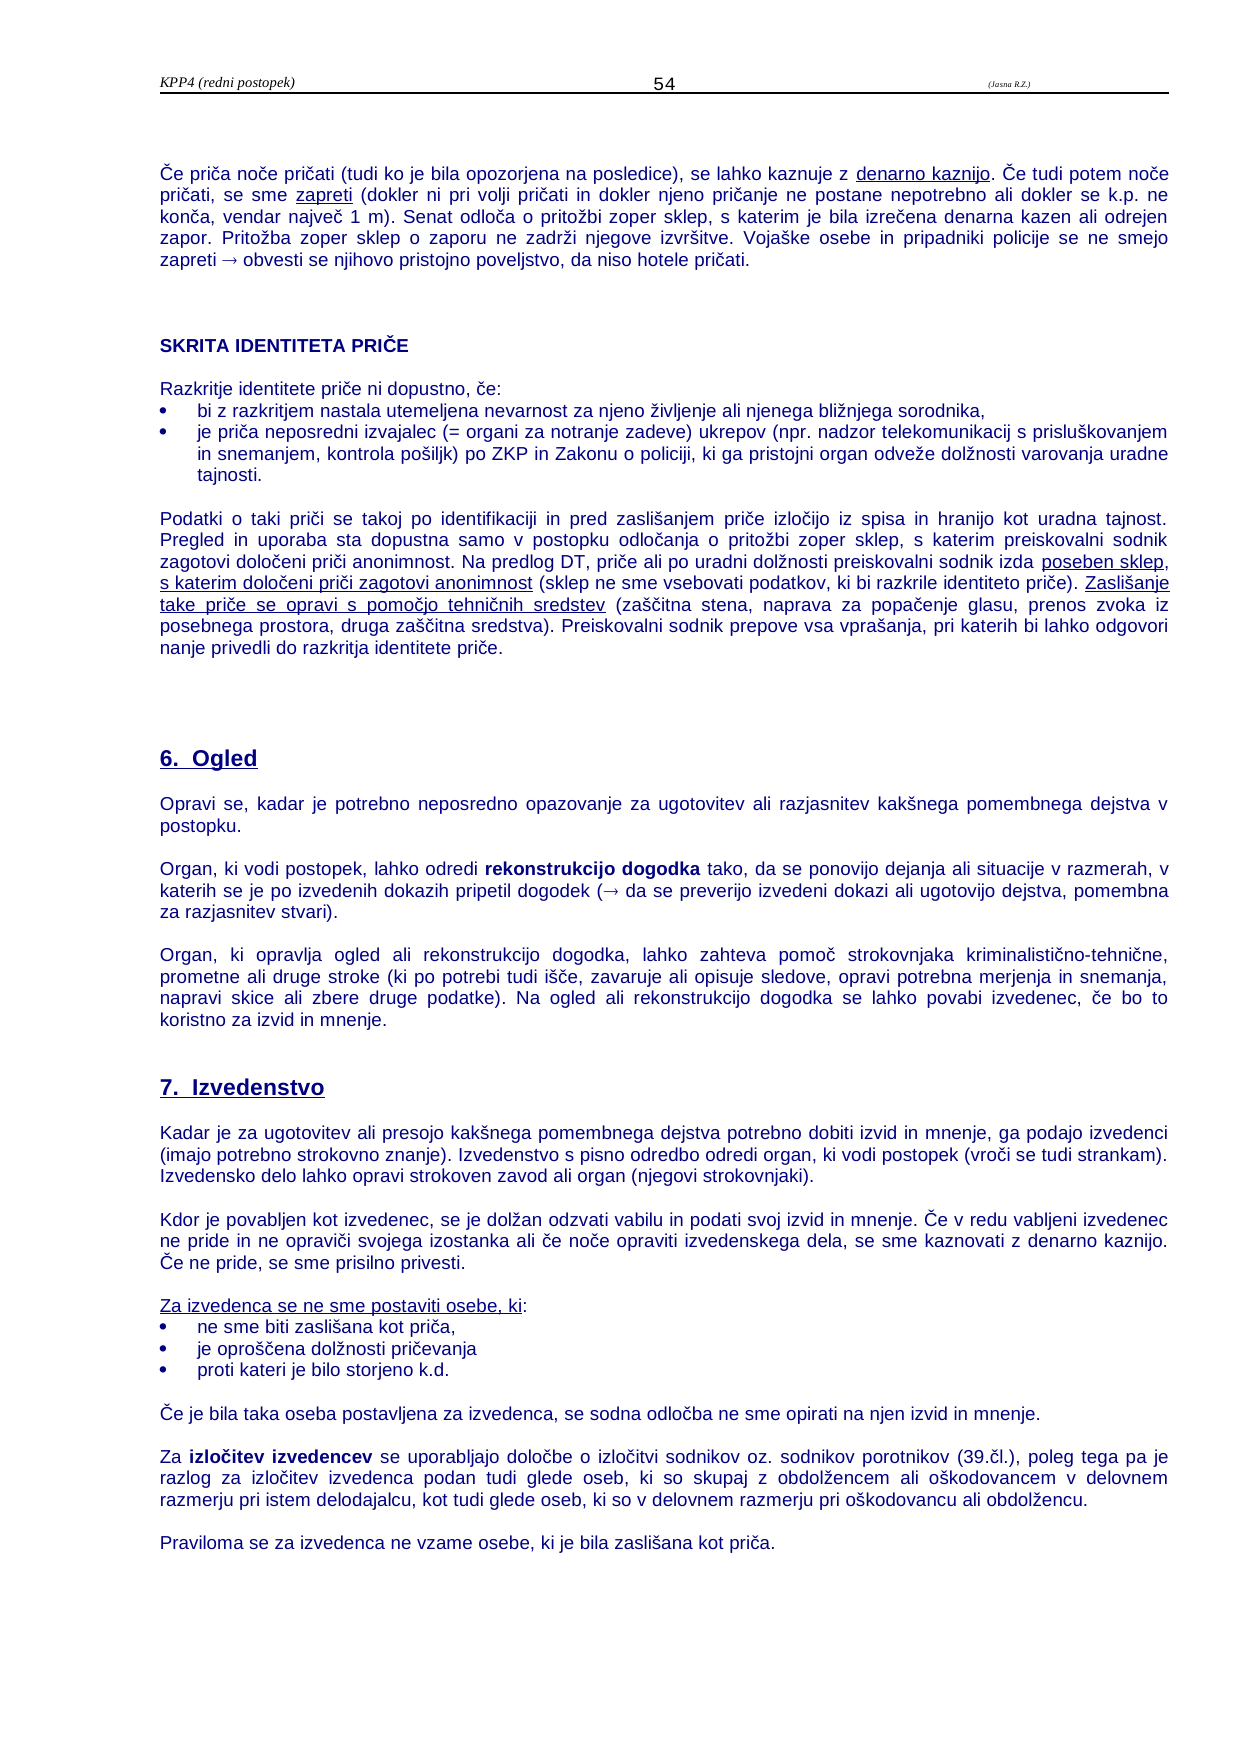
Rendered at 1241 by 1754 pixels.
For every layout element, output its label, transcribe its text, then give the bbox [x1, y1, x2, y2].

text Razkritje identitete priče ni dopustno, če: [159, 378, 1169, 399]
text Opravi se, kadar je potrebno neposredno opazovanje za ugotovitev ali razjasnitev kakšnega pomembnega dejstva v postopku. [159, 793, 1169, 836]
list je oproščena dolžnosti pričevanja [159, 1338, 1169, 1359]
text Za izločitev izvedencev se uporabljajo določbe o izločitvi sodnikov oz. sodnikov porotnikov (39.čl.), poleg tega pa je razlog za izločitev izvedenca podan tudi glede oseb, ki so skupaj z obdolžencem ali oškodovancem v delovnem razmerju pri istem delodajalcu, kot tudi glede oseb, ki so v delovnem razmerju pri oškodovancu ali obdolžencu. [159, 1446, 1169, 1510]
text 7. Izvedenstvo [159, 1073, 1169, 1101]
list ne sme biti zaslišana kot priča, [159, 1316, 1169, 1338]
text 6. Ogled [159, 744, 1169, 772]
text Kdor je povabljen kot izvedenec, se je dolžan odzvati vabilu in podati svoj izvid in mnenje. Če v redu vabljeni izvedenec ne pride in ne opraviči svojega izostanka ali če noče opraviti izvedenskega dela, se sme kaznovati z denarno kaznijo. Če ne pride, se sme prisilno privesti. [159, 1208, 1169, 1273]
text Organ, ki opravlja ogled ali rekonstrukcijo dogodka, lahko zahteva pomoč strokovnjaka kriminalistično-tehnične, prometne ali druge stroke (ki po potrebi tudi išče, zavaruje ali opisuje sledove, opravi potrebna merjenja in snemanja, napravi skice ali zbere druge podatke). Na ogled ali rekonstrukcijo dogodka se lahko povabi izvedenec, če bo to koristno za izvid in mnenje. [159, 944, 1169, 1030]
text Za izvedenca se ne sme postaviti osebe, ki: [159, 1295, 1169, 1316]
text Kadar je za ugotovitev ali presojo kakšnega pomembnega dejstva potrebno dobiti izvid in mnenje, ga podajo izvedenci (imajo potrebno strokovno znanje). Izvedenstvo s pisno odredbo odredi organ, ki vodi postopek (vroči se tudi strankam). Izvedensko delo lahko opravi strokoven zavod ali organ (njegovi strokovnjaki). [159, 1122, 1169, 1187]
text Če priča noče pričati (tudi ko je bila opozorjena na posledice), se lahko kaznuje z denarno kaznijo. Če tudi potem noče pričati, se sme zapreti (dokler ni pri volji pričati in dokler njeno pričanje ne postane nepotrebno ali dokler se k.p. ne konča, vendar največ 1 m). Senat odloča o pritožbi zoper sklep, s katerim je bila izrečena denarna kazen ali odrejen zapor. Pritožba zoper sklep o zaporu ne zadrži njegove izvršitve. Vojaške osebe in pripadniki policije se ne smejo zapreti ® obvesti se njihovo pristojno poveljstvo, da niso hotele pričati. [159, 162, 1169, 270]
list bi z razkritjem nastala utemeljena nevarnost za njeno življenje ali njenega bližnjega sorodnika, [159, 399, 1169, 421]
text SKRITA IDENTITETA PRIČE [159, 335, 1169, 356]
list je priča neposredni izvajalec (= organi za notranje zadeve) ukrepov (npr. nadzor telekomunikacij s prisluškovanjem in snemanjem, kontrola pošiljk) po ZKP in Zakonu o policiji, ki ga pristojni organ odveže dolžnosti varovanja uradne tajnosti. [159, 421, 1169, 486]
text Organ, ki vodi postopek, lahko odredi rekonstrukcijo dogodka tako, da se ponovijo dejanja ali situacije v razmerah, v katerih se je po izvedenih dokazih pripetil dogodek (® da se preverijo izvedeni dokazi ali ugotovijo dejstva, pomembna za razjasnitev stvari). [159, 858, 1169, 923]
text Če je bila taka oseba postavljena za izvedenca, se sodna odločba ne sme opirati na njen izvid in mnenje. [159, 1402, 1169, 1424]
text Podatki o taki priči se takoj po identifikaciji in pred zaslišanjem priče izločijo iz spisa in hranijo kot uradna tajnost. Pregled in uporaba sta dopustna samo v postopku odločanja o pritožbi zoper sklep, s katerim preiskovalni sodnik zagotovi določeni priči anonimnost. Na predlog DT, priče ali po uradni dolžnosti preiskovalni sodnik izda poseben sklep, s katerim določeni priči zagotovi anonimnost (sklep ne sme vsebovati podatkov, ki bi razkrile identiteto priče). Zaslišanje take priče se opravi s pomočjo tehničnih sredstev (zaščitna stena, naprava za popačenje glasu, prenos zvoka iz posebnega prostora, druga zaščitna sredstva). Preiskovalni sodnik prepove vsa vprašanja, pri katerih bi lahko odgovori nanje privedli do razkritja identitete priče. [159, 507, 1169, 658]
text Praviloma se za izvedenca ne vzame osebe, ki je bila zaslišana kot priča. [159, 1510, 1169, 1553]
list proti kateri je bilo storjeno k.d. [159, 1359, 1169, 1381]
